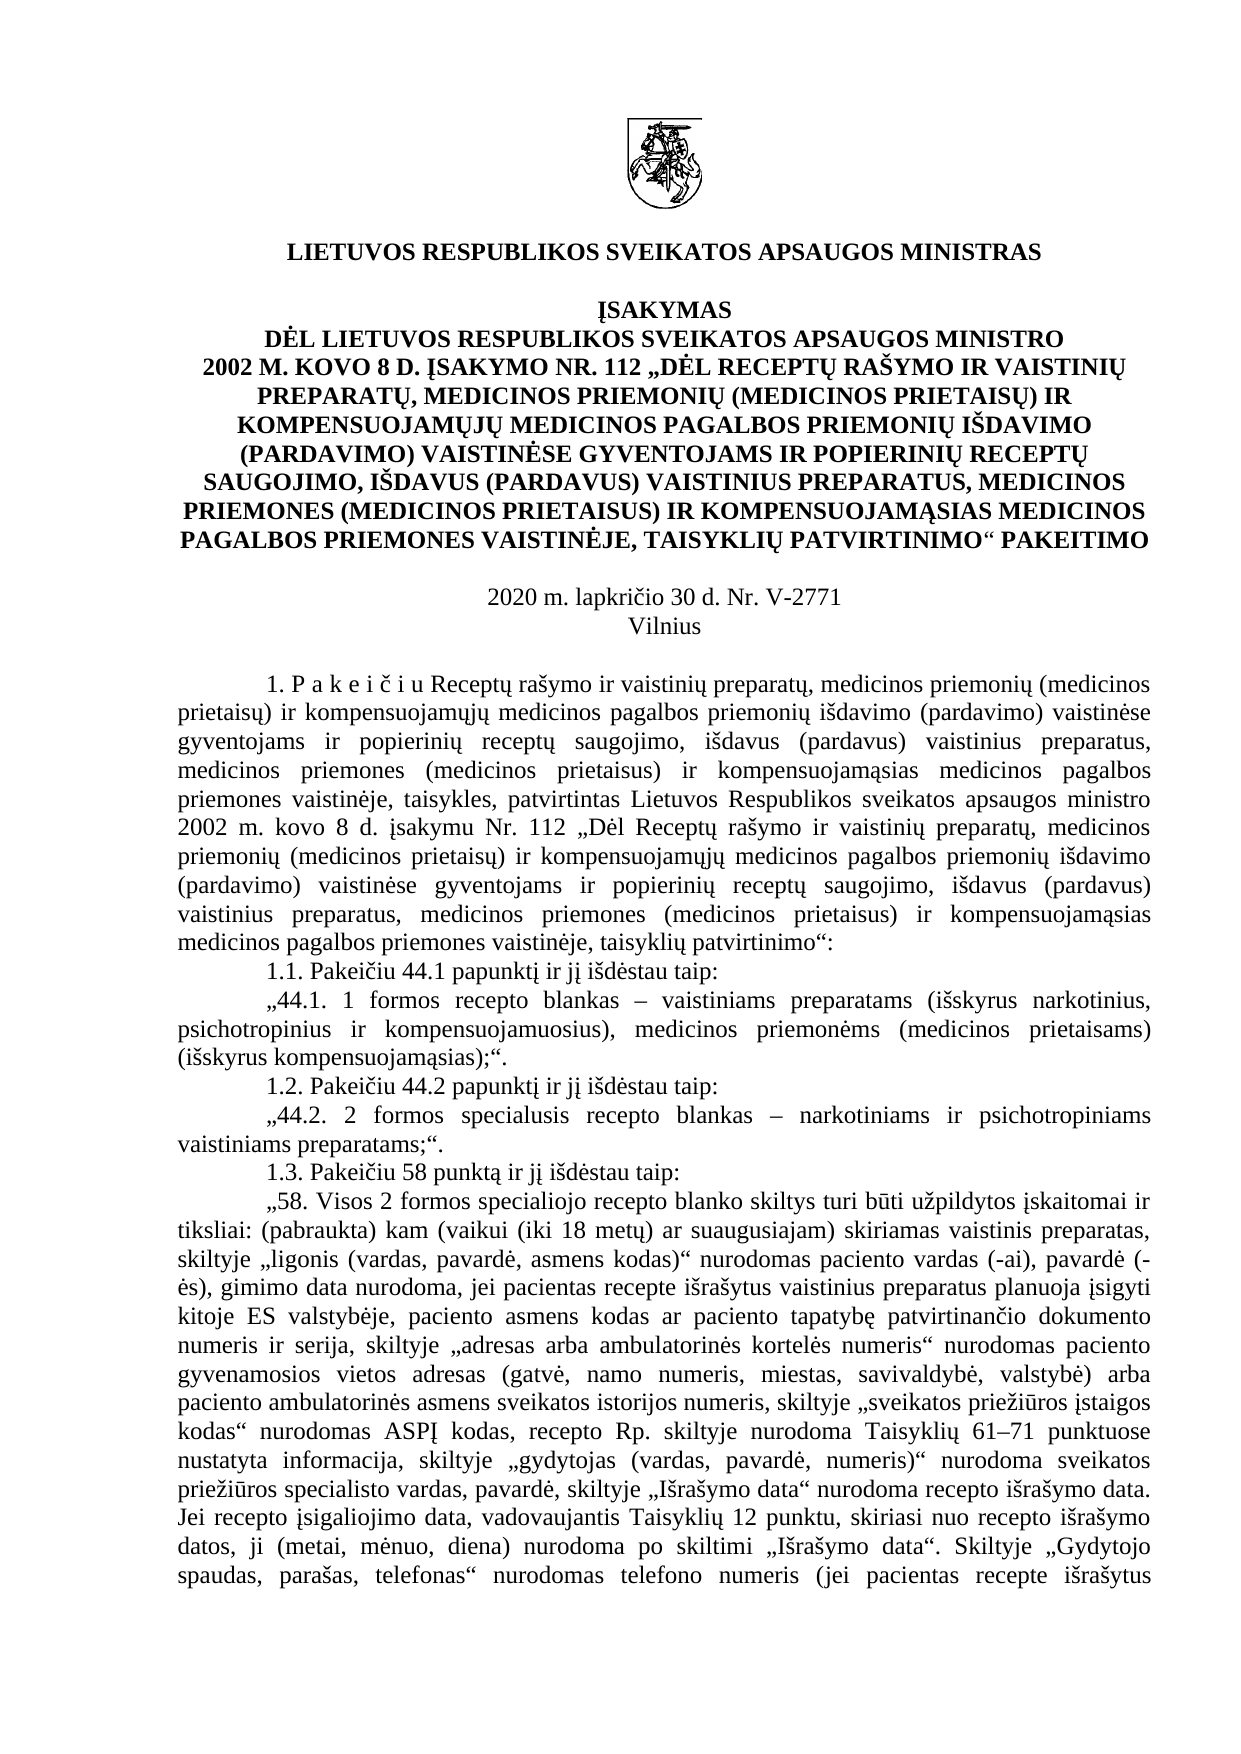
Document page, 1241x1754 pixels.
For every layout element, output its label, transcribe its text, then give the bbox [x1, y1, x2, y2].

text 1.2. Pakeičiu 44.2 papunktį ir jį išdėstau taip: [177, 1071, 1152, 1100]
text „44.1. 1 formos recepto blankas – vaistiniams preparatams (išskyrus narkotinius, psichotropinius ir kompensuojamuosius), medicinos priemonėms (medicinos prietaisams) (išskyrus kompensuojamąsias);“. [177, 985, 1152, 1071]
text „44.2. 2 formos specialusis recepto blankas – narkotiniams ir psichotropiniams vaistiniams preparatams;“. [177, 1100, 1152, 1157]
text ĮSAKYMAS [177, 295, 1152, 324]
text 1. P a k e i č i u Receptų rašymo ir vaistinių preparatų, medicinos priemonių (medicinos prietaisų) ir kompensuojamųjų medicinos pagalbos priemonių išdavimo (pardavimo) vaistinėse gyventojams ir popierinių receptų saugojimo, išdavus (pardavus) vaistinius preparatus, medicinos priemones (medicinos prietaisus) ir kompensuojamąsias medicinos pagalbos priemones vaistinėje, taisykles, patvirtintas Lietuvos Respublikos sveikatos apsaugos ministro 2002 m. kovo 8 d. įsakymu Nr. 112 „Dėl Receptų rašymo ir vaistinių preparatų, medicinos priemonių (medicinos prietaisų) ir kompensuojamųjų medicinos pagalbos priemonių išdavimo (pardavimo) vaistinėse gyventojams ir popierinių receptų saugojimo, išdavus (pardavus) vaistinius preparatus, medicinos priemones (medicinos prietaisus) ir kompensuojamąsias medicinos pagalbos priemones vaistinėje, taisyklių patvirtinimo“: [177, 669, 1152, 956]
text 2020 m. lapkričio 30 d. Nr. V-2771 [177, 582, 1152, 611]
text DĖL LIETUVOS RESPUBLIKOS SVEIKATOS APSAUGOS MINISTRO [177, 324, 1152, 352]
text 1.3. Pakeičiu 58 punktą ir jį išdėstau taip: [177, 1157, 1152, 1186]
text „58. Visos 2 formos specialiojo recepto blanko skiltys turi būti užpildytos įskaitomai ir tiksliai: (pabraukta) kam (vaikui (iki 18 metų) ar suaugusiajam) skiriamas vaistinis preparatas, skiltyje „ligonis (vardas, pavardė, asmens kodas)“ nurodomas paciento vardas (-ai), pavardė (-ės), gimimo data nurodoma, jei pacientas recepte išrašytus vaistinius preparatus planuoja įsigyti kitoje ES valstybėje, paciento asmens kodas ar paciento tapatybę patvirtinančio dokumento numeris ir serija, skiltyje „adresas arba ambulatorinės kortelės numeris“ nurodomas paciento gyvenamosios vietos adresas (gatvė, namo numeris, miestas, savivaldybė, valstybė) arba paciento ambulatorinės asmens sveikatos istorijos numeris, skiltyje „sveikatos priežiūros įstaigos kodas“ nurodomas ASPĮ kodas, recepto Rp. skiltyje nurodoma Taisyklių 61–71 punktuose nustatyta informacija, skiltyje „gydytojas (vardas, pavardė, numeris)“ nurodoma sveikatos priežiūros specialisto vardas, pavardė, skiltyje „Išrašymo data“ nurodoma recepto išrašymo data. Jei recepto įsigaliojimo data, vadovaujantis Taisyklių 12 punktu, skiriasi nuo recepto išrašymo datos, ji (metai, mėnuo, diena) nurodoma po skiltimi „Išrašymo data“. Skiltyje „Gydytojo spaudas, parašas, telefonas“ nurodomas telefono numeris (jei pacientas recepte išrašytus [177, 1186, 1152, 1589]
text 1.1. Pakeičiu 44.1 papunktį ir jį išdėstau taip: [177, 956, 1152, 985]
text 2002 M. KOVO 8 D. ĮSAKYMO NR. 112 „DĖL RECEPTŲ RAŠYMO IR VAISTINIŲ PREPARATŲ, MEDICINOS PRIEMONIŲ (MEDICINOS PRIETAISŲ) IR KOMPENSUOJAMŲJŲ MEDICINOS PAGALBOS PRIEMONIŲ IŠDAVIMO (PARDAVIMO) VAISTINĖSE GYVENTOJAMS IR POPIERINIŲ RECEPTŲ SAUGOJIMO, IŠDAVUS (PARDAVUS) VAISTINIUS PREPARATUS, MEDICINOS PRIEMONES (MEDICINOS PRIETAISUS) IR KOMPENSUOJAMĄSIAS MEDICINOS PAGALBOS PRIEMONES VAISTINĖJE, TAISYKLIŲ PATVIRTINIMO“ PAKEITIMO [177, 352, 1152, 554]
text Vilnius [177, 611, 1152, 640]
text LIETUVOS RESPUBLIKOS SVEIKATOS APSAUGOS MINISTRAS [177, 237, 1152, 266]
